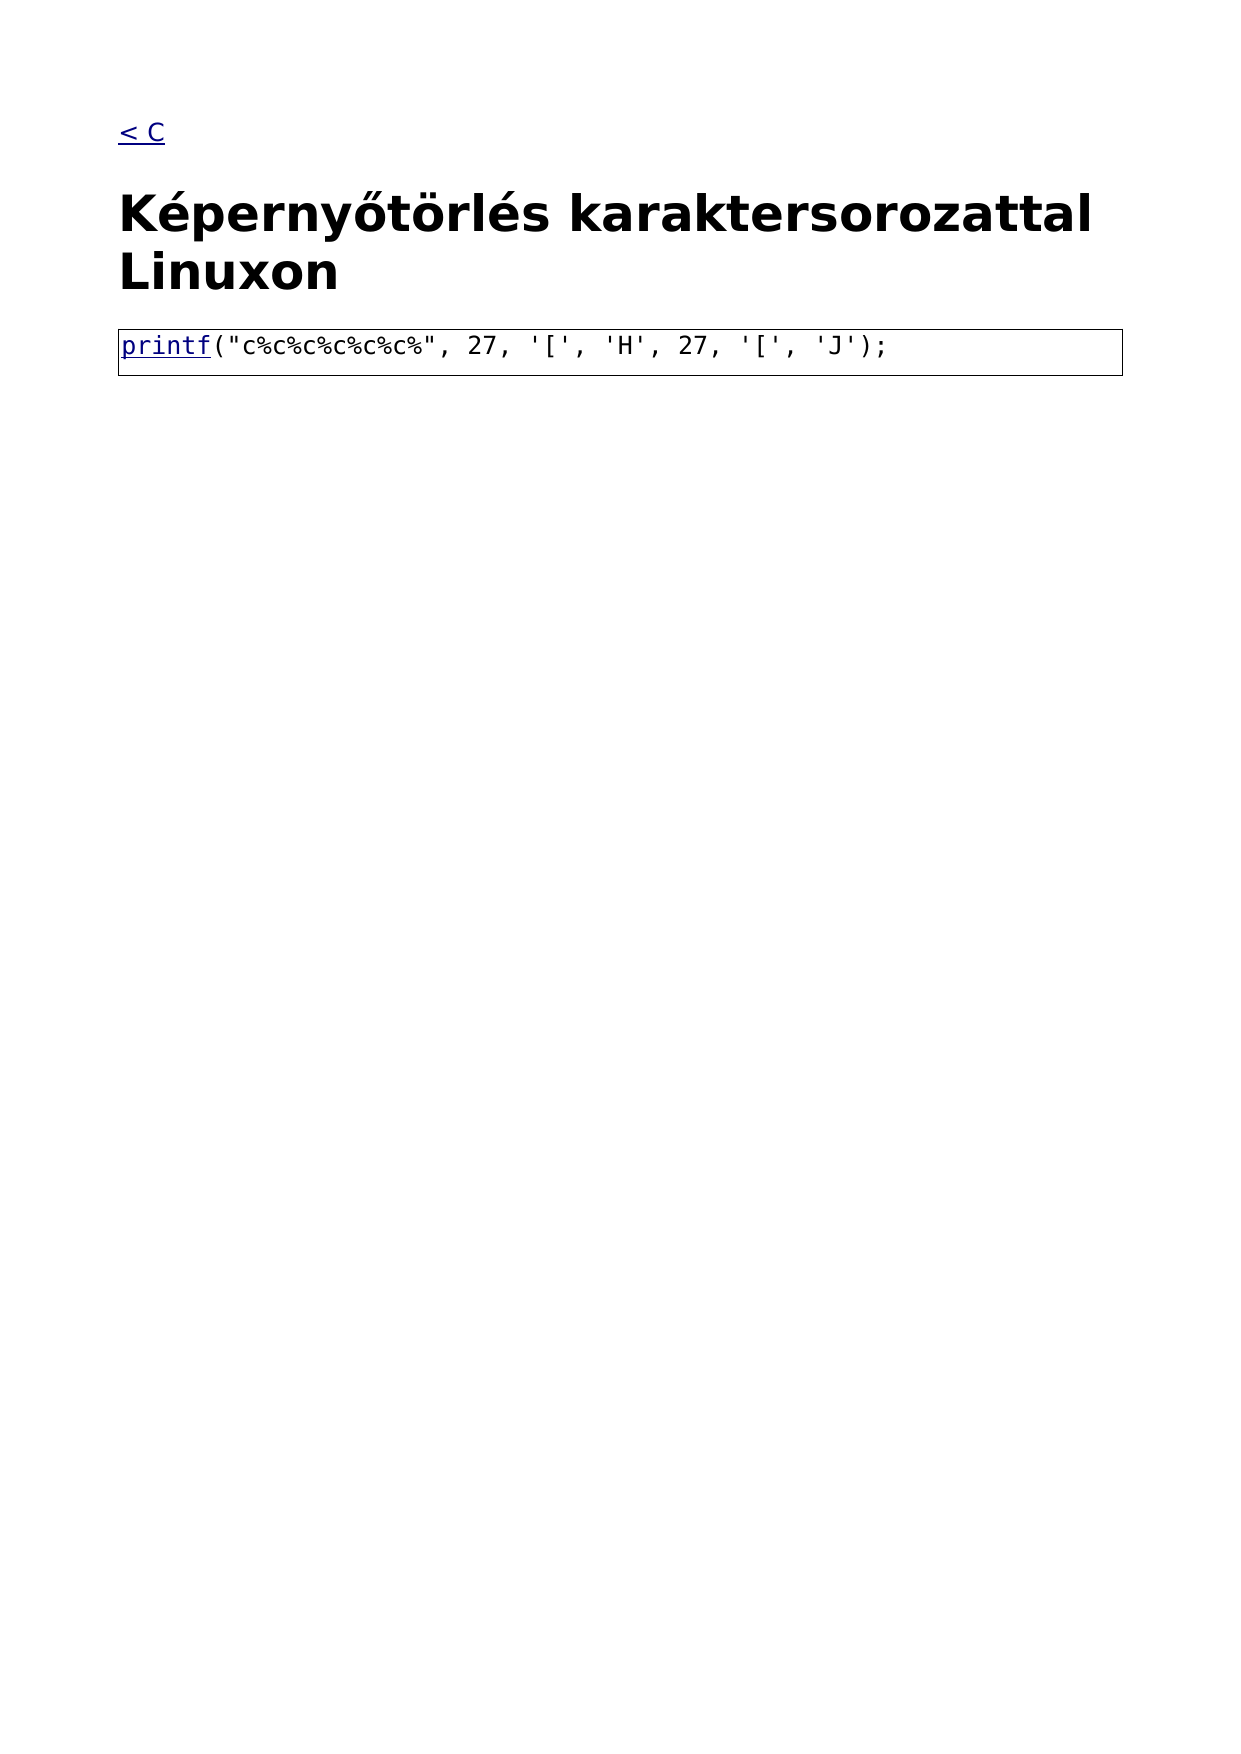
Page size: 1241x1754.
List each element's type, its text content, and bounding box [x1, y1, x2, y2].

text < C [118, 118, 1122, 147]
table_header printf("c%c%c%c%c%c%", 27, '[', 'H', 27, '[', 'J'); [119, 330, 1122, 375]
subtitle Képernyőtörlés karaktersorozattal Linuxon [118, 185, 1122, 301]
